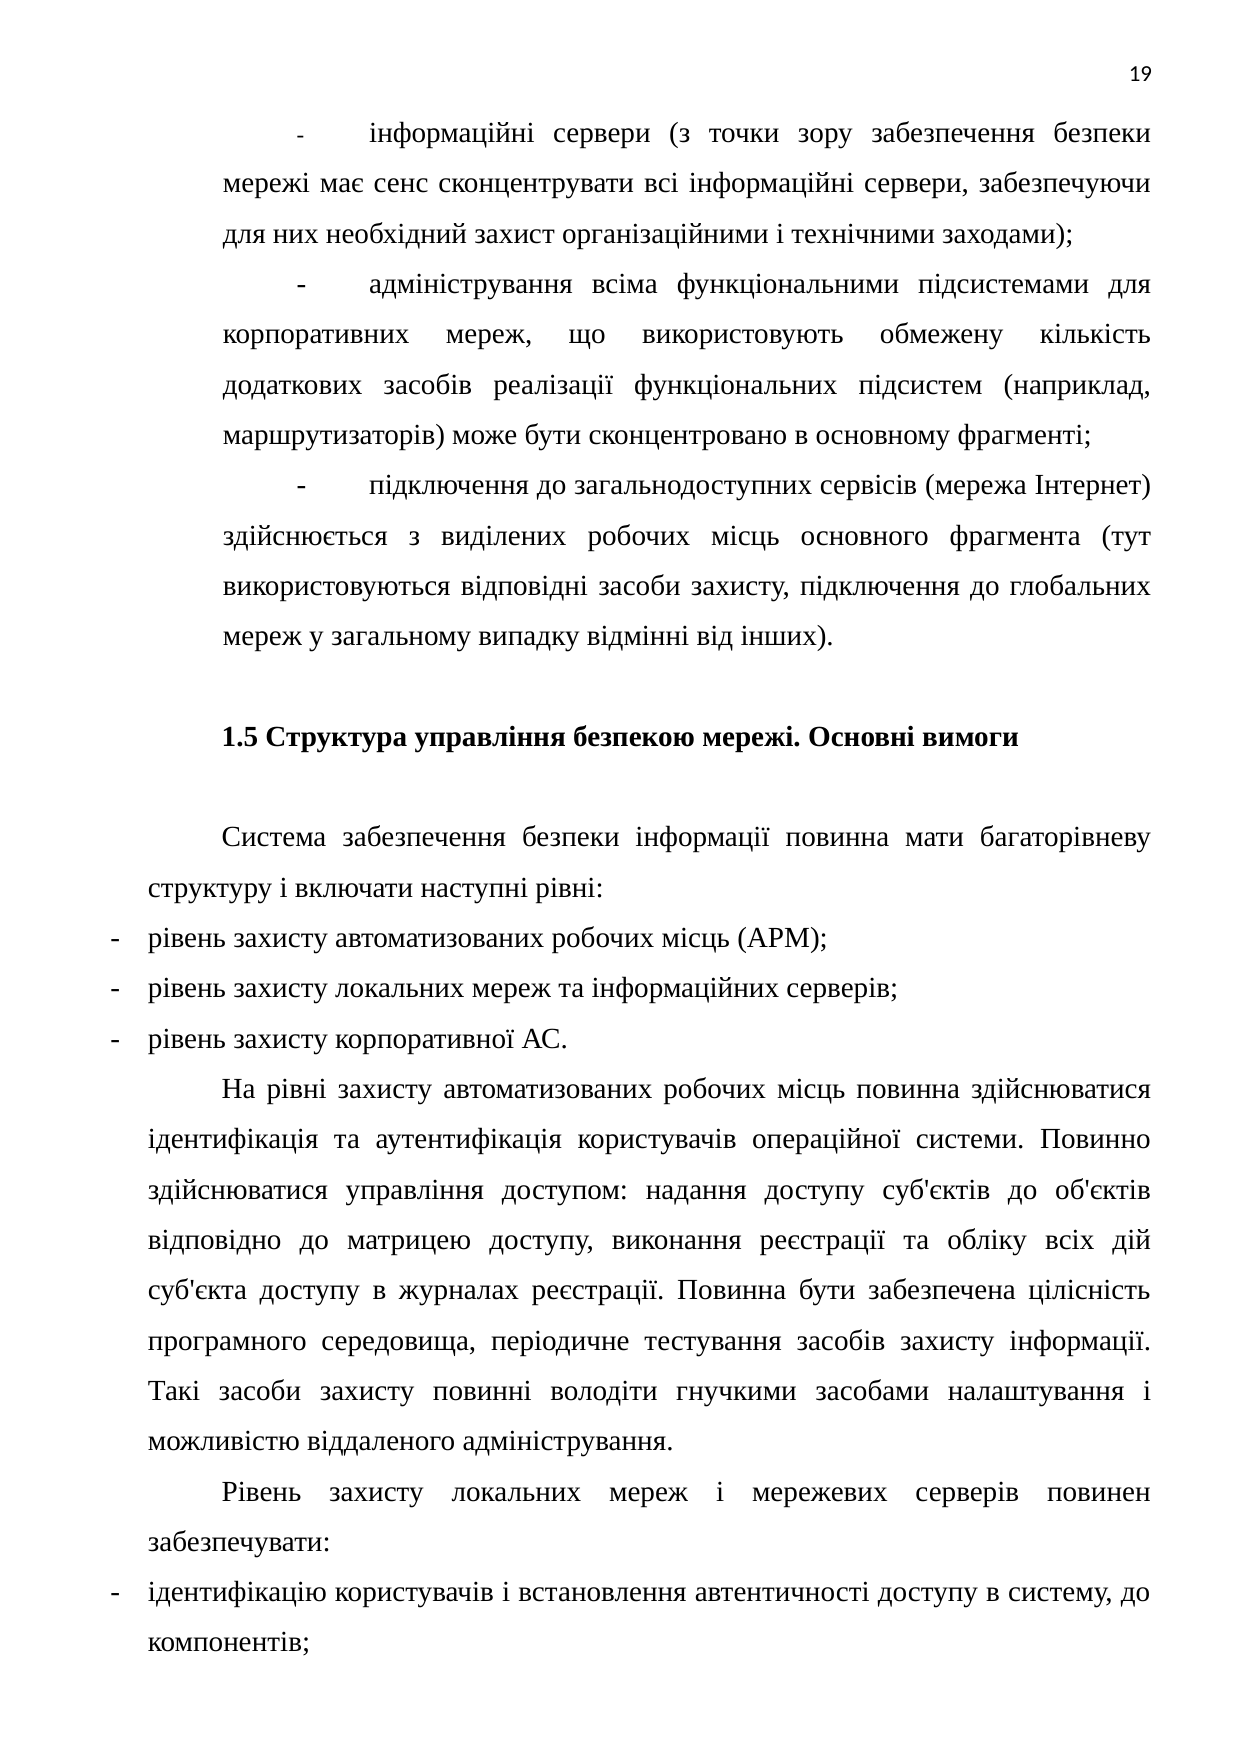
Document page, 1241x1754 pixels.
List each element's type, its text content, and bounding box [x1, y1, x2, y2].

text 1.5 Структура управління безпекою мережі. Основні вимоги [148, 719, 1152, 752]
list рівень захисту автоматизованих робочих місць (АРМ); [110, 920, 1152, 954]
list інформаційні сервери (з точки зору забезпечення безпеки мережі має сенс сконцентрувати всі інформаційні сервери, забезпечуючи для них необхідний захист організаційними і технічними заходами); [223, 115, 1152, 249]
list рівень захисту локальних мереж та інформаційних серверів; [110, 971, 1152, 1004]
list підключення до загальнодоступних сервісів (мережа Інтернет) здійснюється з виділених робочих місць основного фрагмента (тут використовуються відповідні засоби захисту, підключення до глобальних мереж у загальному випадку відмінні від інших). [223, 467, 1152, 652]
list ідентифікацію користувачів і встановлення автентичності доступу в систему, до компонентів; [110, 1574, 1152, 1658]
text Рівень захисту локальних мереж і мережевих серверів повинен забезпечувати: [148, 1474, 1152, 1557]
text Система забезпечення безпеки інформації повинна мати багаторівневу структуру і включати наступні рівні: [148, 819, 1152, 903]
text На рівні захисту автоматизованих робочих місць повинна здійснюватися ідентифікація та аутентифікація користувачів операційної системи. Повинно здійснюватися управління доступом: надання доступу суб'єктів до об'єктів відповідно до матрицею доступу, виконання реєстрації та обліку всіх дій суб'єкта доступу в журналах реєстрації. Повинна бути забезпечена цілісність програмного середовища, періодичне тестування засобів захисту інформації. Такі засоби захисту повинні володіти гнучкими засобами налаштування і можливістю віддаленого адміністрування. [148, 1071, 1152, 1457]
list адміністрування всіма функціональними підсистемами для корпоративних мереж, що використовують обмежену кількість додаткових засобів реалізації функціональних підсистем (наприклад, маршрутизаторів) може бути сконцентровано в основному фрагменті; [223, 266, 1152, 451]
list рівень захисту корпоративної АС. [110, 1021, 1152, 1054]
